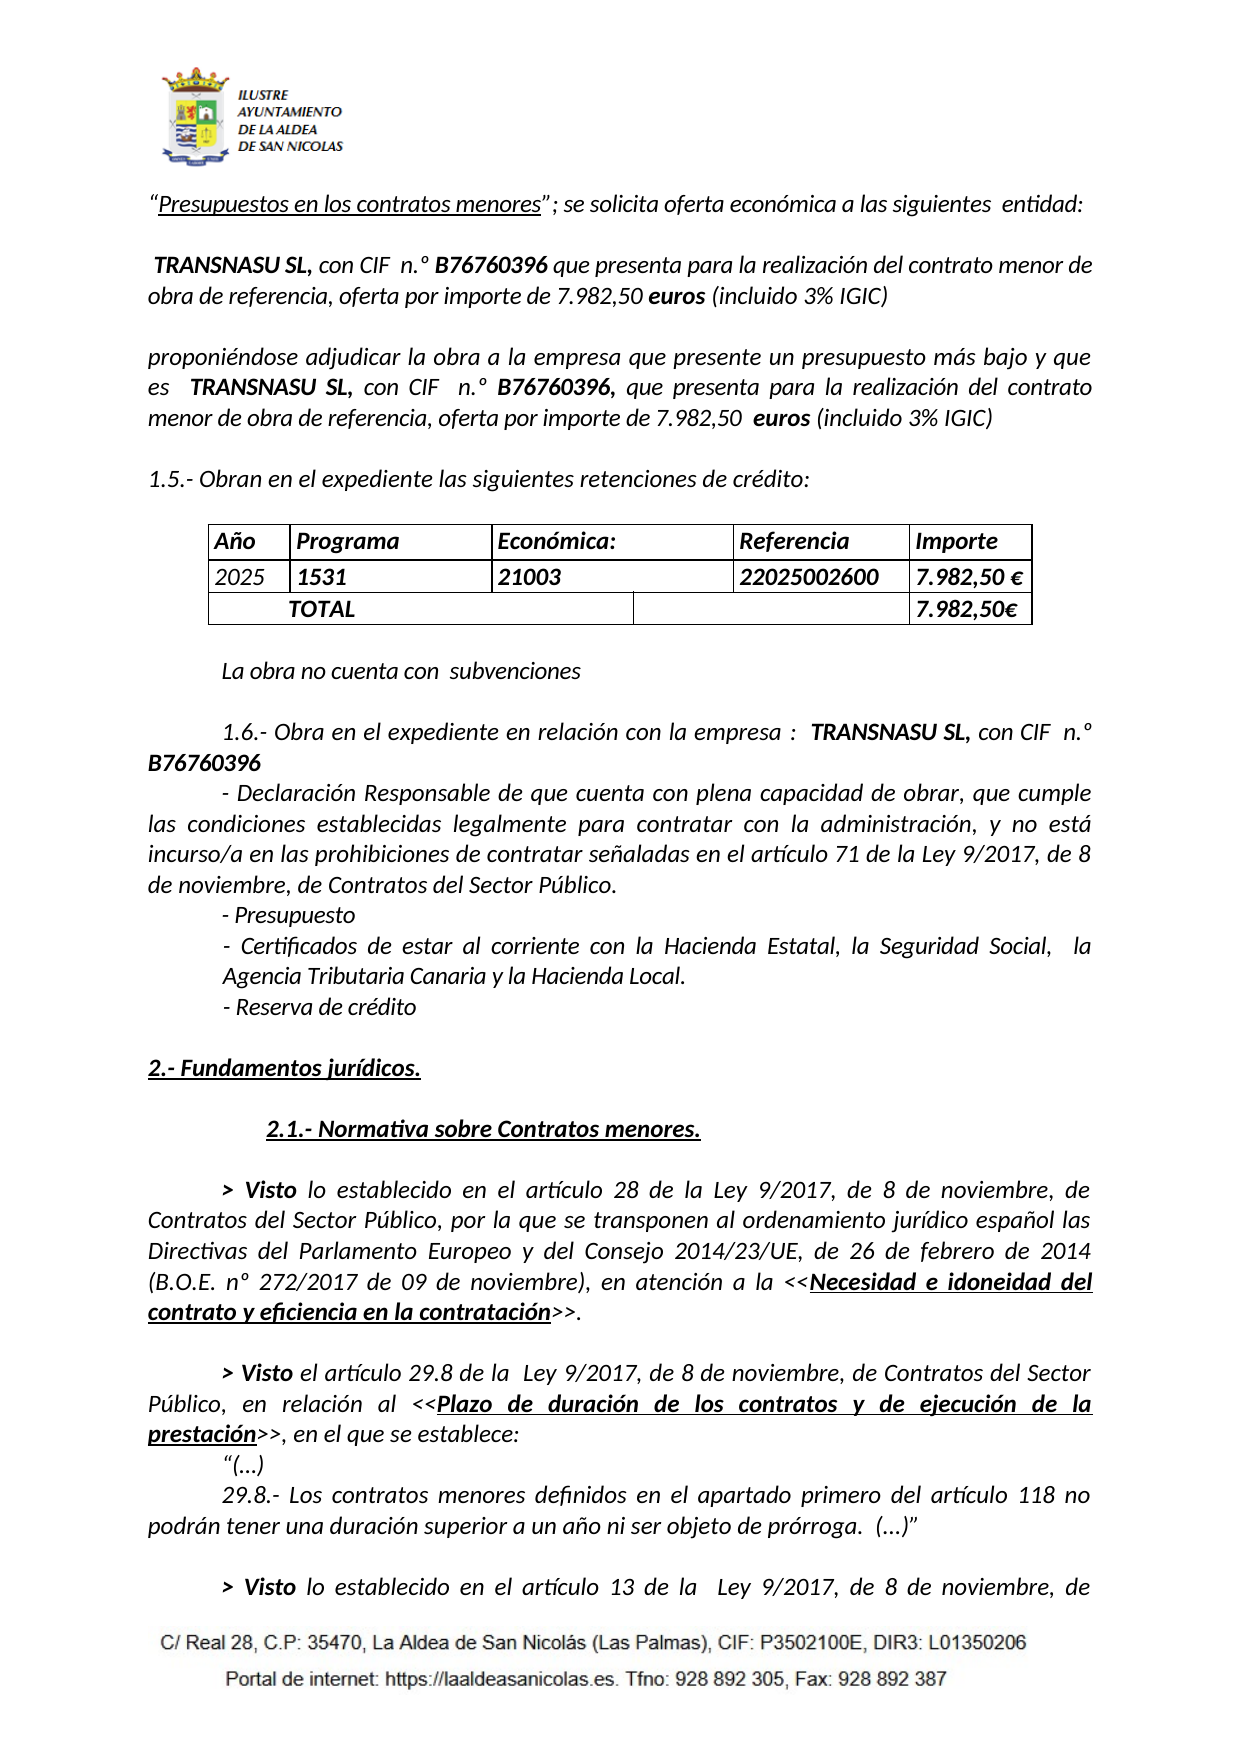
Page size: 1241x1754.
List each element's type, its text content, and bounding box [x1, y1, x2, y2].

table_header Referencia [734, 525, 909, 559]
text 1.6.- Obra en el expediente en relación con la empresa : TRANSNASU SL, con CIF n.º B76760396 [148, 716, 1093, 777]
table_header Económica: [493, 525, 733, 559]
table_header Importe [910, 525, 1031, 559]
text > Visto lo establecido en el artículo 13 de la Ley 9/2017, de 8 de noviembre, de [148, 1571, 1093, 1601]
picture [148, 1626, 1033, 1695]
text 29.8.- Los contratos menores definidos en el apartado primero del artículo 118 no podrán tener una duración superior a un año ni ser objeto de prórroga. (...)” [148, 1479, 1093, 1540]
table_cell 2025 [209, 561, 289, 591]
table_cell 7.982,50 € [910, 561, 1031, 591]
text 1.5.- Obran en el expediente las siguientes retenciones de crédito: [148, 463, 1093, 494]
table_cell [634, 593, 909, 623]
table_header Programa [291, 525, 491, 559]
text La obra no cuenta con subvenciones [148, 655, 1093, 686]
text 2.1.- Normativa sobre Contratos menores. [148, 1113, 1093, 1144]
table_cell 1531 [291, 561, 491, 591]
text > Visto lo establecido en el artículo 28 de la Ley 9/2017, de 8 de noviembre, de Contratos del Sector Público, por la que se transponen al ordenamiento jurídico español las Directivas del Parlamento Europeo y del Consejo 2014/23/UE, de 26 de febrero de 2014 (B.O.E. nº 272/2017 de 09 de noviembre), en atención a la <<Necesidad e idoneidad del contrato y eficiencia en la contratación>>. [148, 1174, 1093, 1327]
table_cell 21003 [493, 561, 733, 591]
text - Reserva de crédito [223, 991, 1093, 1022]
table_cell 22025002600 [734, 561, 909, 591]
table_header Año [209, 525, 289, 559]
text - Declaración Responsable de que cuenta con plena capacidad de obrar, que cumple las condiciones establecidas legalmente para contratar con la administración, y no está incurso/a en las prohibiciones de contratar señaladas en el artículo 71 de la Ley 9/2017, de 8 de noviembre, de Contratos del Sector Público. [148, 777, 1093, 899]
text - Certificados de estar al corriente con la Hacienda Estatal, la Seguridad Social, la Agencia Tributaria Canaria y la Hacienda Local. [223, 930, 1093, 991]
text TRANSNASU SL, con CIF n.º B76760396 que presenta para la realización del contrato menor de obra de referencia, oferta por importe de 7.982,50 euros (incluido 3% IGIC) [148, 249, 1093, 311]
text “Presupuestos en los contratos menores”; se solicita oferta económica a las siguientes entidad: [148, 188, 1093, 219]
text proponiéndose adjudicar la obra a la empresa que presente un presupuesto más bajo y que es TRANSNASU SL, con CIF n.º B76760396, que presenta para la realización del contrato menor de obra de referencia, oferta por importe de 7.982,50 euros (incluido 3% IGIC) [148, 341, 1093, 433]
text 2.- Fundamentos jurídicos. [148, 1052, 1093, 1083]
text “(…) [148, 1449, 1093, 1479]
table_cell 7.982,50€ [910, 593, 1031, 623]
text > Visto el artículo 29.8 de la Ley 9/2017, de 8 de noviembre, de Contratos del Sector Público, en relación al <<Plazo de duración de los contratos y de ejecución de la prestación>>, en el que se establece: [148, 1357, 1093, 1449]
text - Presupuesto [148, 899, 1093, 930]
table_cell TOTAL [209, 593, 633, 623]
picture [148, 59, 359, 174]
